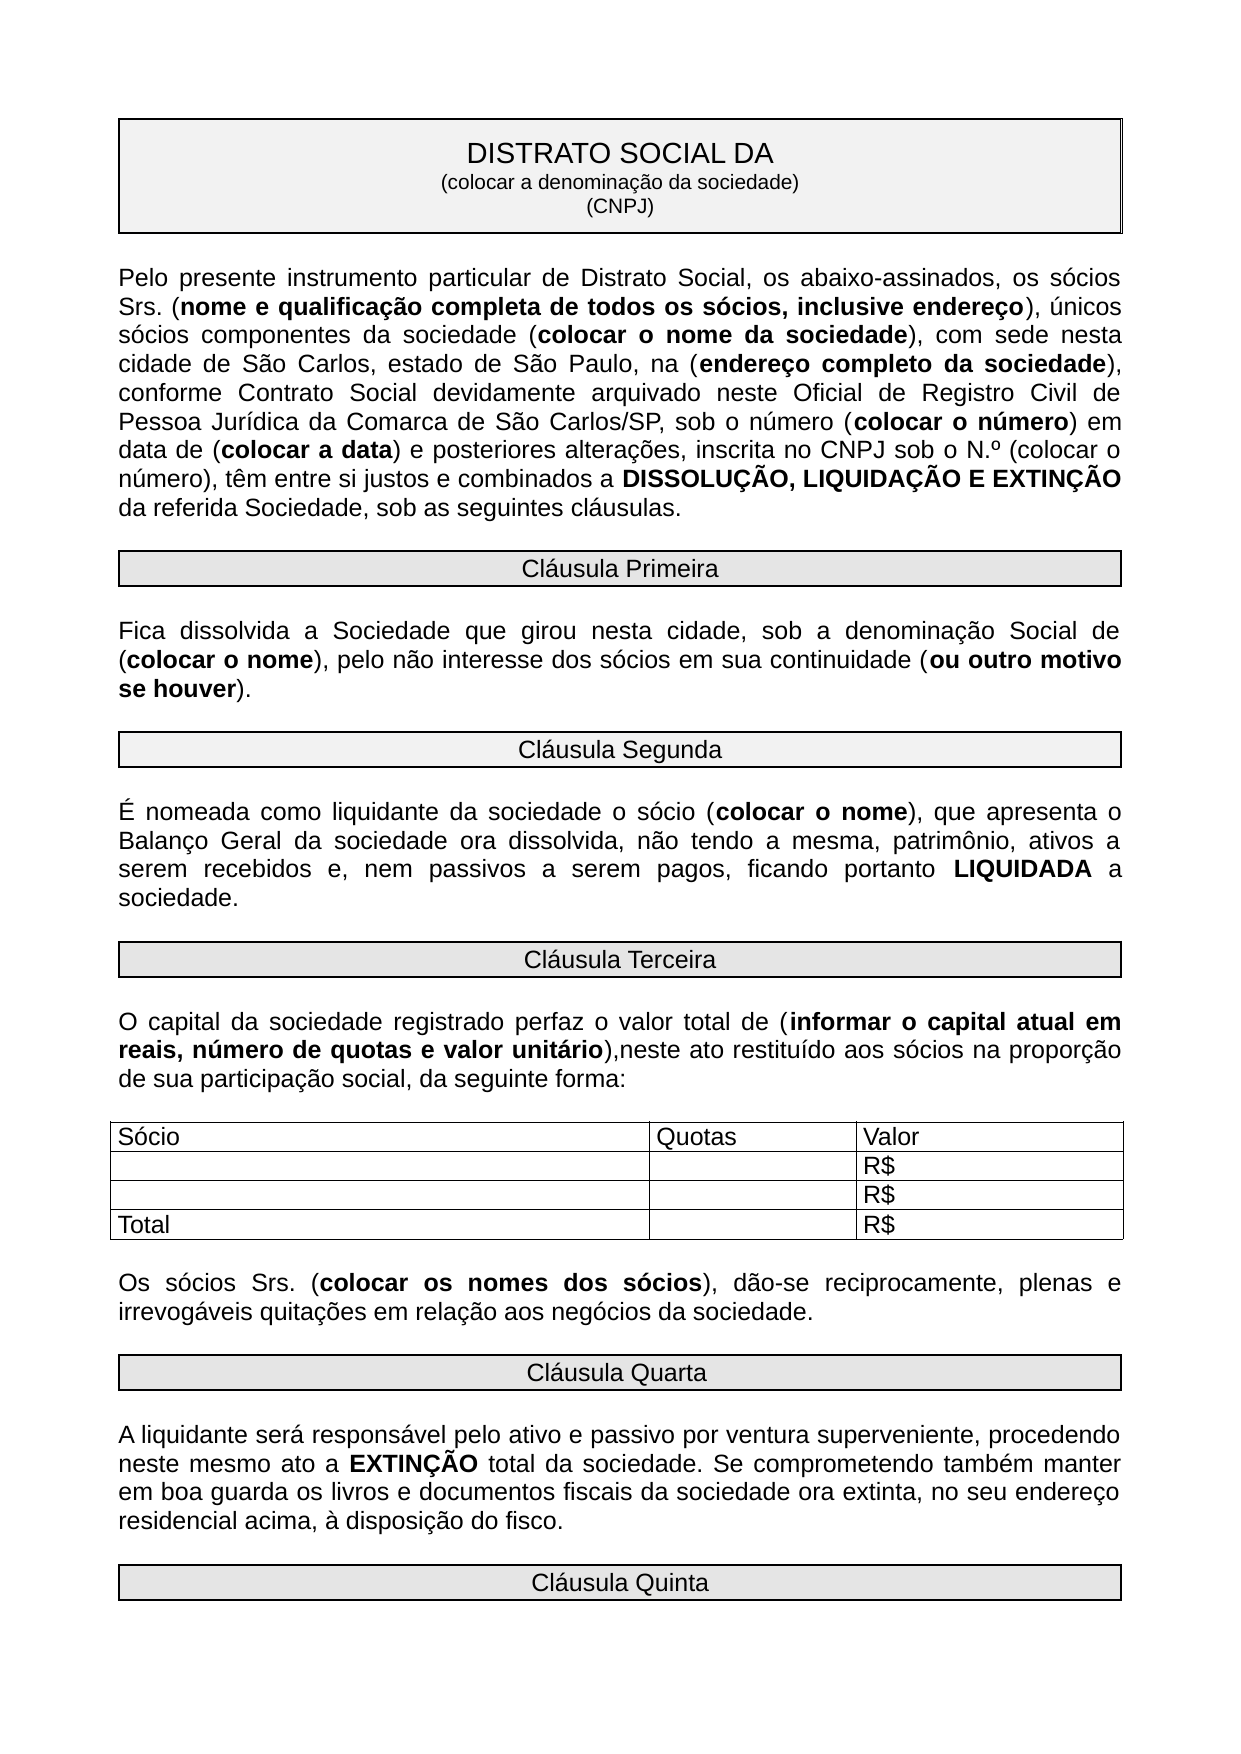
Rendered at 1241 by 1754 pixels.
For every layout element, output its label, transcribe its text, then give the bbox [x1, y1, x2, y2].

text O capital da sociedade registrado perfaz o valor total de (informar o capital atual em reais, número de quotas e valor unitário),neste ato restituído aos sócios na proporção de sua participação social, da seguinte forma: [118, 1006, 1122, 1093]
text Cláusula Terceira [120, 943, 1120, 976]
text Pelo presente instrumento particular de Distrato Social, os abaixo-assinados, os sócios Srs. (nome e qualificação completa de todos os sócios, inclusive endereço), únicos sócios componentes da sociedade (colocar o nome da sociedade), com sede nesta cidade de São Carlos, estado de São Paulo, na (endereço completo da sociedade), conforme Contrato Social devidamente arquivado neste Oficial de Registro Civil de Pessoa Jurídica da Comarca de São Carlos/SP, sob o número (colocar o número) em data de (colocar a data) e posteriores alterações, inscrita no CNPJ sob o N.º (colocar o número), têm entre si justos e combinados a DISSOLUÇÃO, LIQUIDAÇÃO E EXTINÇÃO da referida Sociedade, sob as seguintes cláusulas. [118, 263, 1122, 521]
text DISTRATO SOCIAL DA [120, 120, 1120, 152]
table_header Quotas [650, 1123, 856, 1151]
text Cláusula Quinta [120, 1566, 1120, 1599]
table_header Valor [857, 1123, 1123, 1151]
text (colocar a denominação da sociedade) [120, 152, 1120, 176]
table_cell R$ [857, 1181, 1123, 1209]
text Cláusula Quarta [120, 1356, 1120, 1389]
table_cell [650, 1152, 856, 1180]
table_cell R$ [857, 1210, 1123, 1238]
table_cell R$ [857, 1152, 1123, 1180]
text Cláusula Segunda [120, 733, 1120, 766]
text Fica dissolvida a Sociedade que girou nesta cidade, sob a denominação Social de (colocar o nome), pelo não interesse dos sócios em sua continuidade (ou outro motivo se houver). [118, 616, 1122, 702]
table_cell [111, 1152, 649, 1180]
text Cláusula Primeira [120, 552, 1120, 585]
table_cell [650, 1210, 856, 1238]
text A liquidante será responsável pelo ativo e passivo por ventura superveniente, procedendo neste mesmo ato a EXTINÇÃO total da sociedade. Se comprometendo também manter em boa guarda os livros e documentos fiscais da sociedade ora extinta, no seu endereço residencial acima, à disposição do fisco. [118, 1420, 1122, 1535]
table_cell [111, 1181, 649, 1209]
text É nomeada como liquidante da sociedade o sócio (colocar o nome), que apresenta o Balanço Geral da sociedade ora dissolvida, não tendo a mesma, patrimônio, ativos a serem recebidos e, nem passivos a serem pagos, ficando portanto LIQUIDADA a sociedade. [118, 797, 1122, 912]
table_cell [650, 1181, 856, 1209]
text (CNPJ) [120, 176, 1120, 232]
text Os sócios Srs. (colocar os nomes dos sócios), dão-se reciprocamente, plenas e irrevogáveis quitações em relação aos negócios da sociedade. [118, 1268, 1122, 1325]
table_header Sócio [111, 1123, 649, 1151]
table_cell Total [111, 1210, 649, 1238]
